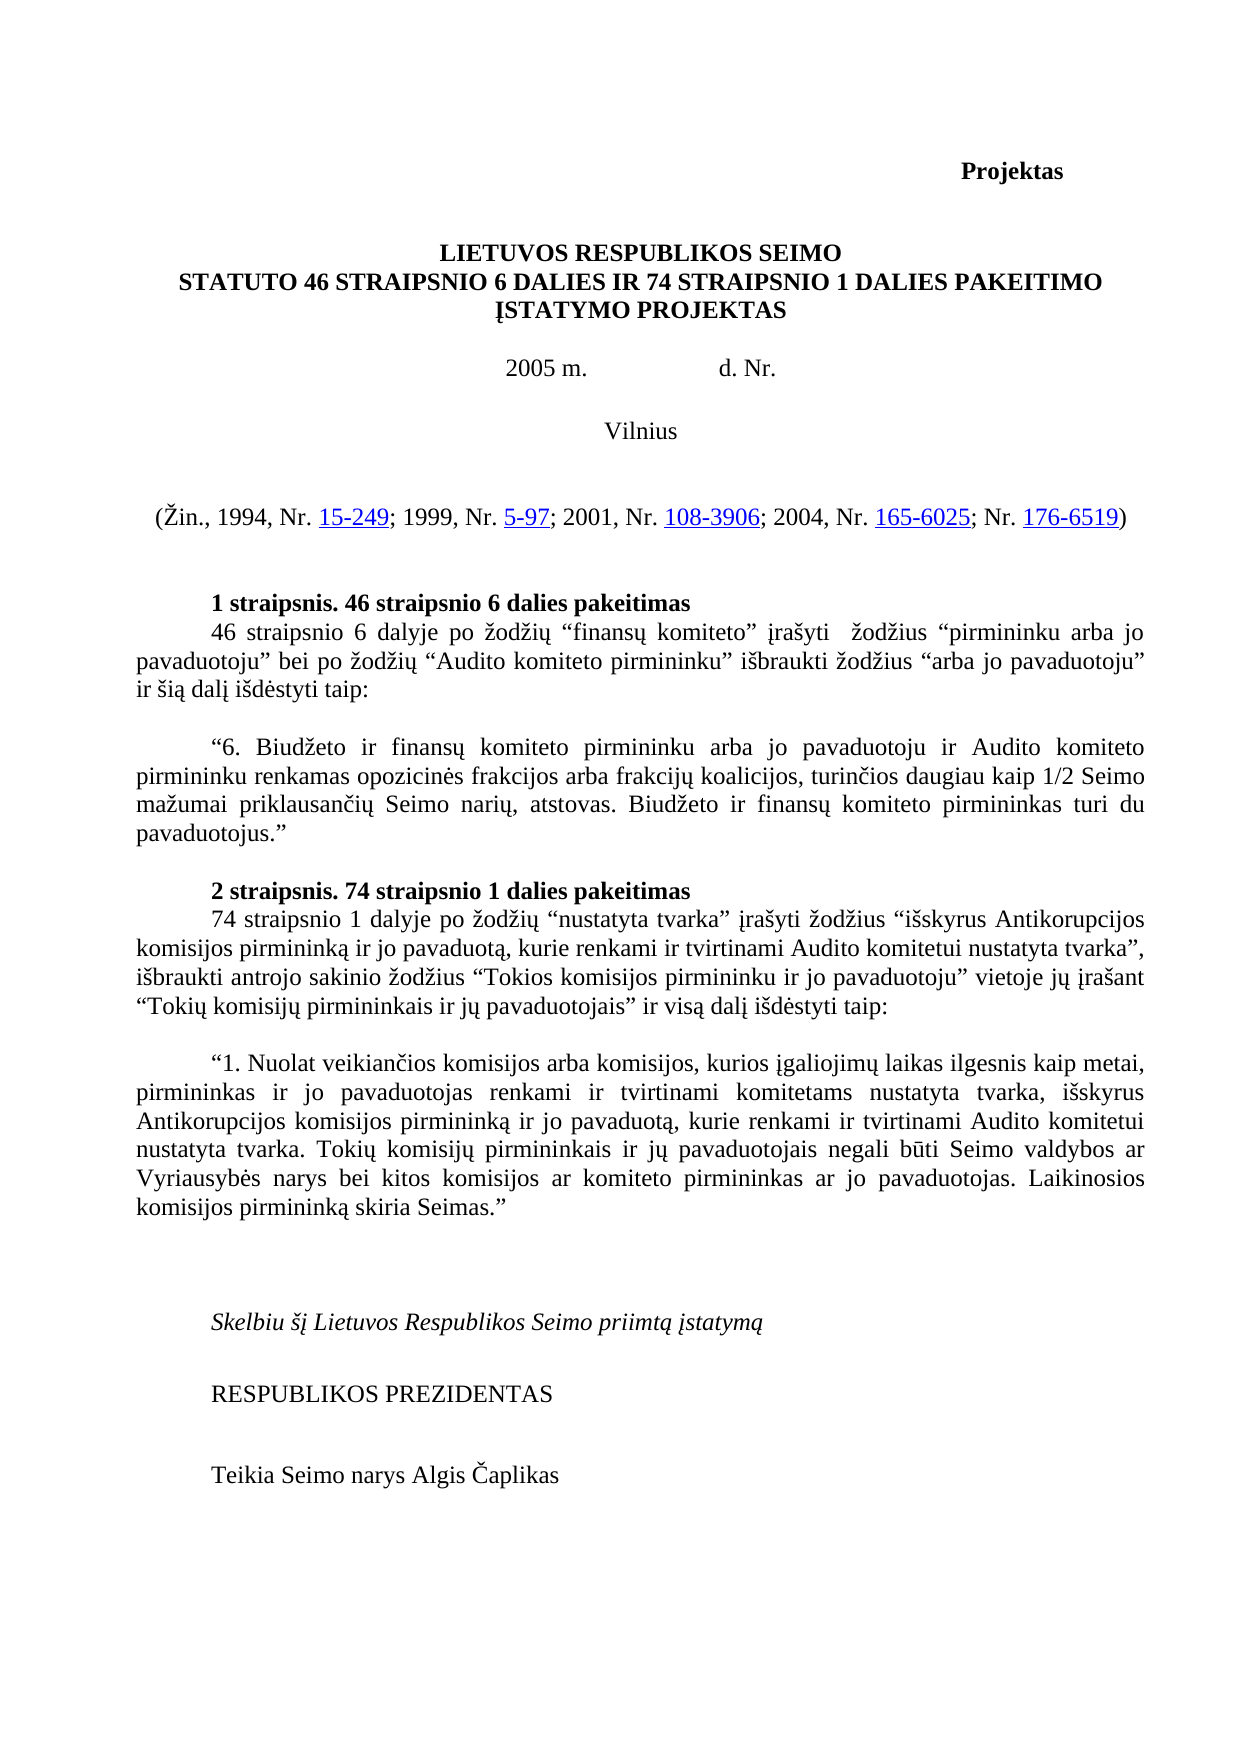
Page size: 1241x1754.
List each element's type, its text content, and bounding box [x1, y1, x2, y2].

text 2005 m. d. Nr. [136, 353, 1146, 382]
text Vilnius [136, 416, 1146, 444]
text STATUTO 46 STRAIPSNIO 6 DALIES IR 74 STRAIPSNIO 1 DALIES PAKEITIMO ĮSTATYMO PROJEKTAS [136, 267, 1146, 324]
text Teikia Seimo narys Algis Čaplikas [136, 1460, 1146, 1489]
text Projektas [886, 156, 1146, 185]
text “6. Biudžeto ir finansų komiteto pirmininku arba jo pavaduotoju ir Audito komiteto pirmininku renkamas opozicinės frakcijos arba frakcijų koalicijos, turinčios daugiau kaip 1/2 Seimo mažumai priklausančių Seimo narių, atstovas. Biudžeto ir finansų komiteto pirmininkas turi du pavaduotojus.” [136, 732, 1146, 847]
text Skelbiu šį Lietuvos Respublikos Seimo priimtą įstatymą [136, 1307, 1146, 1336]
text “1. Nuolat veikiančios komisijos arba komisijos, kurios įgaliojimų laikas ilgesnis kaip metai, pirmininkas ir jo pavaduotojas renkami ir tvirtinami komitetams nustatyta tvarka, išskyrus Antikorupcijos komisijos pirmininką ir jo pavaduotą, kurie renkami ir tvirtinami Audito komitetui nustatyta tvarka. Tokių komisijų pirmininkais ir jų pavaduotojais negali būti Seimo valdybos ar Vyriausybės narys bei kitos komisijos ar komiteto pirmininkas ar jo pavaduotojas. Laikinosios komisijos pirmininką skiria Seimas.” [136, 1048, 1146, 1221]
text LIETUVOS RESPUBLIKOS SEIMO [136, 238, 1146, 267]
text 46 straipsnio 6 dalyje po žodžių “finansų komiteto” įrašyti žodžius “pirmininku arba jo pavaduotoju” bei po žodžių “Audito komiteto pirmininku” išbraukti žodžius “arba jo pavaduotoju” ir šią dalį išdėstyti taip: [136, 617, 1146, 703]
text 74 straipsnio 1 dalyje po žodžių “nustatyta tvarka” įrašyti žodžius “išskyrus Antikorupcijos komisijos pirmininką ir jo pavaduotą, kurie renkami ir tvirtinami Audito komitetui nustatyta tvarka”, išbraukti antrojo sakinio žodžius “Tokios komisijos pirmininku ir jo pavaduotoju” vietoje jų įrašant “Tokių komisijų pirmininkais ir jų pavaduotojais” ir visą dalį išdėstyti taip: [136, 904, 1146, 1019]
text RESPUBLIKOS PREZIDENTAS [136, 1379, 1146, 1408]
text 1 straipsnis. 46 straipsnio 6 dalies pakeitimas [136, 588, 1146, 617]
text 2 straipsnis. 74 straipsnio 1 dalies pakeitimas [136, 876, 1146, 904]
text (Žin., 1994, Nr. 15-249; 1999, Nr. 5-97; 2001, Nr. 108-3906; 2004, Nr. 165-6025; Nr. 176-6519) [136, 502, 1146, 531]
